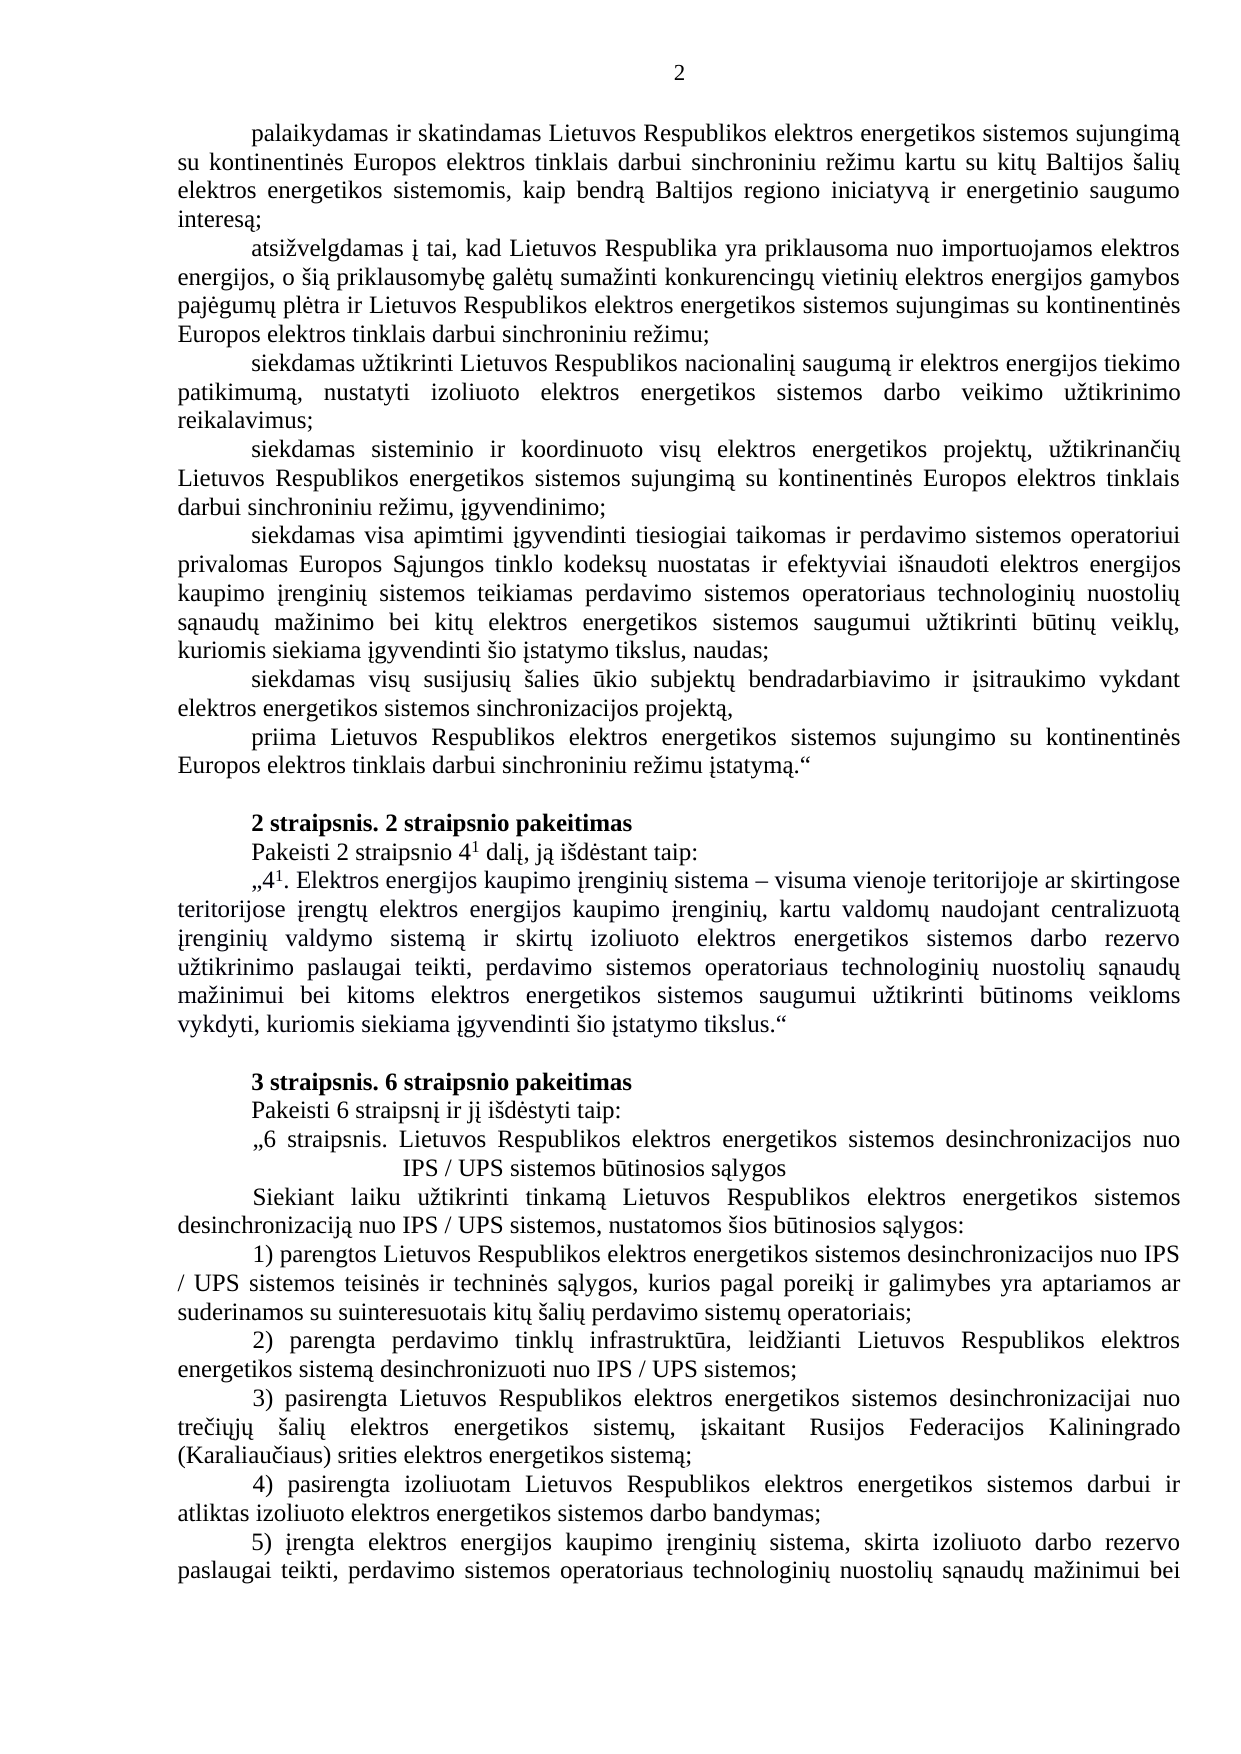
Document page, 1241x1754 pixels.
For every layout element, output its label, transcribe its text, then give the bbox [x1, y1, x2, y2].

text „6 straipsnis. Lietuvos Respublikos elektros energetikos sistemos desinchronizacijos nuo IPS / UPS sistemos būtinosios sąlygos [252, 1124, 1181, 1182]
text Siekiant laiku užtikrinti tinkamą Lietuvos Respublikos elektros energetikos sistemos desinchronizaciją nuo IPS / UPS sistemos, nustatomos šios būtinosios sąlygos: [177, 1182, 1181, 1239]
text siekdamas sisteminio ir koordinuoto visų elektros energetikos projektų, užtikrinančių Lietuvos Respublikos energetikos sistemos sujungimą su kontinentinės Europos elektros tinklais darbui sinchroniniu režimu, įgyvendinimo; [177, 434, 1181, 521]
text priima Lietuvos Respublikos elektros energetikos sistemos sujungimo su kontinentinės Europos elektros tinklais darbui sinchroniniu režimu įstatymą.“ [177, 722, 1181, 779]
text 5) įrengta elektros energijos kaupimo įrenginių sistema, skirta izoliuoto darbo rezervo paslaugai teikti, perdavimo sistemos operatoriaus technologinių nuostolių sąnaudų mažinimui bei [177, 1527, 1181, 1584]
text palaikydamas ir skatindamas Lietuvos Respublikos elektros energetikos sistemos sujungimą su kontinentinės Europos elektros tinklais darbui sinchroniniu režimu kartu su kitų Baltijos šalių elektros energetikos sistemomis, kaip bendrą Baltijos regiono iniciatyvą ir energetinio saugumo interesą; [177, 118, 1181, 233]
text 3 straipsnis. 6 straipsnio pakeitimas [177, 1067, 1181, 1096]
text atsižvelgdamas į tai, kad Lietuvos Respublika yra priklausoma nuo importuojamos elektros energijos, o šią priklausomybę galėtų sumažinti konkurencingų vietinių elektros energijos gamybos pajėgumų plėtra ir Lietuvos Respublikos elektros energetikos sistemos sujungimas su kontinentinės Europos elektros tinklais darbui sinchroniniu režimu; [177, 233, 1181, 348]
text Pakeisti 6 straipsnį ir jį išdėstyti taip: [177, 1096, 1181, 1124]
text 3) pasirengta Lietuvos Respublikos elektros energetikos sistemos desinchronizacijai nuo trečiųjų šalių elektros energetikos sistemų, įskaitant Rusijos Federacijos Kaliningrado (Karaliaučiaus) srities elektros energetikos sistemą; [177, 1383, 1181, 1469]
text siekdamas visų susijusių šalies ūkio subjektų bendradarbiavimo ir įsitraukimo vykdant elektros energetikos sistemos sinchronizacijos projektą, [177, 664, 1181, 722]
text Pakeisti 2 straipsnio 41 dalį, ją išdėstant taip: [177, 837, 1181, 866]
text 2) parengta perdavimo tinklų infrastruktūra, leidžianti Lietuvos Respublikos elektros energetikos sistemą desinchronizuoti nuo IPS / UPS sistemos; [177, 1326, 1181, 1383]
text siekdamas užtikrinti Lietuvos Respublikos nacionalinį saugumą ir elektros energijos tiekimo patikimumą, nustatyti izoliuoto elektros energetikos sistemos darbo veikimo užtikrinimo reikalavimus; [177, 348, 1181, 434]
text „41. Elektros energijos kaupimo įrenginių sistema – visuma vienoje teritorijoje ar skirtingose teritorijose įrengtų elektros energijos kaupimo įrenginių, kartu valdomų naudojant centralizuotą įrenginių valdymo sistemą ir skirtų izoliuoto elektros energetikos sistemos darbo rezervo užtikrinimo paslaugai teikti, perdavimo sistemos operatoriaus technologinių nuostolių sąnaudų mažinimui bei kitoms elektros energetikos sistemos saugumui užtikrinti būtinoms veikloms vykdyti, kuriomis siekiama įgyvendinti šio įstatymo tikslus.“ [177, 866, 1181, 1038]
text 2 straipsnis. 2 straipsnio pakeitimas [177, 808, 1181, 837]
text 1) parengtos Lietuvos Respublikos elektros energetikos sistemos desinchronizacijos nuo IPS / UPS sistemos teisinės ir techninės sąlygos, kurios pagal poreikį ir galimybes yra aptariamos ar suderinamos su suinteresuotais kitų šalių perdavimo sistemų operatoriais; [177, 1239, 1181, 1326]
text 4) pasirengta izoliuotam Lietuvos Respublikos elektros energetikos sistemos darbui ir atliktas izoliuoto elektros energetikos sistemos darbo bandymas; [177, 1469, 1181, 1527]
text siekdamas visa apimtimi įgyvendinti tiesiogiai taikomas ir perdavimo sistemos operatoriui privalomas Europos Sąjungos tinklo kodeksų nuostatas ir efektyviai išnaudoti elektros energijos kaupimo įrenginių sistemos teikiamas perdavimo sistemos operatoriaus technologinių nuostolių sąnaudų mažinimo bei kitų elektros energetikos sistemos saugumui užtikrinti būtinų veiklų, kuriomis siekiama įgyvendinti šio įstatymo tikslus, naudas; [177, 521, 1181, 664]
